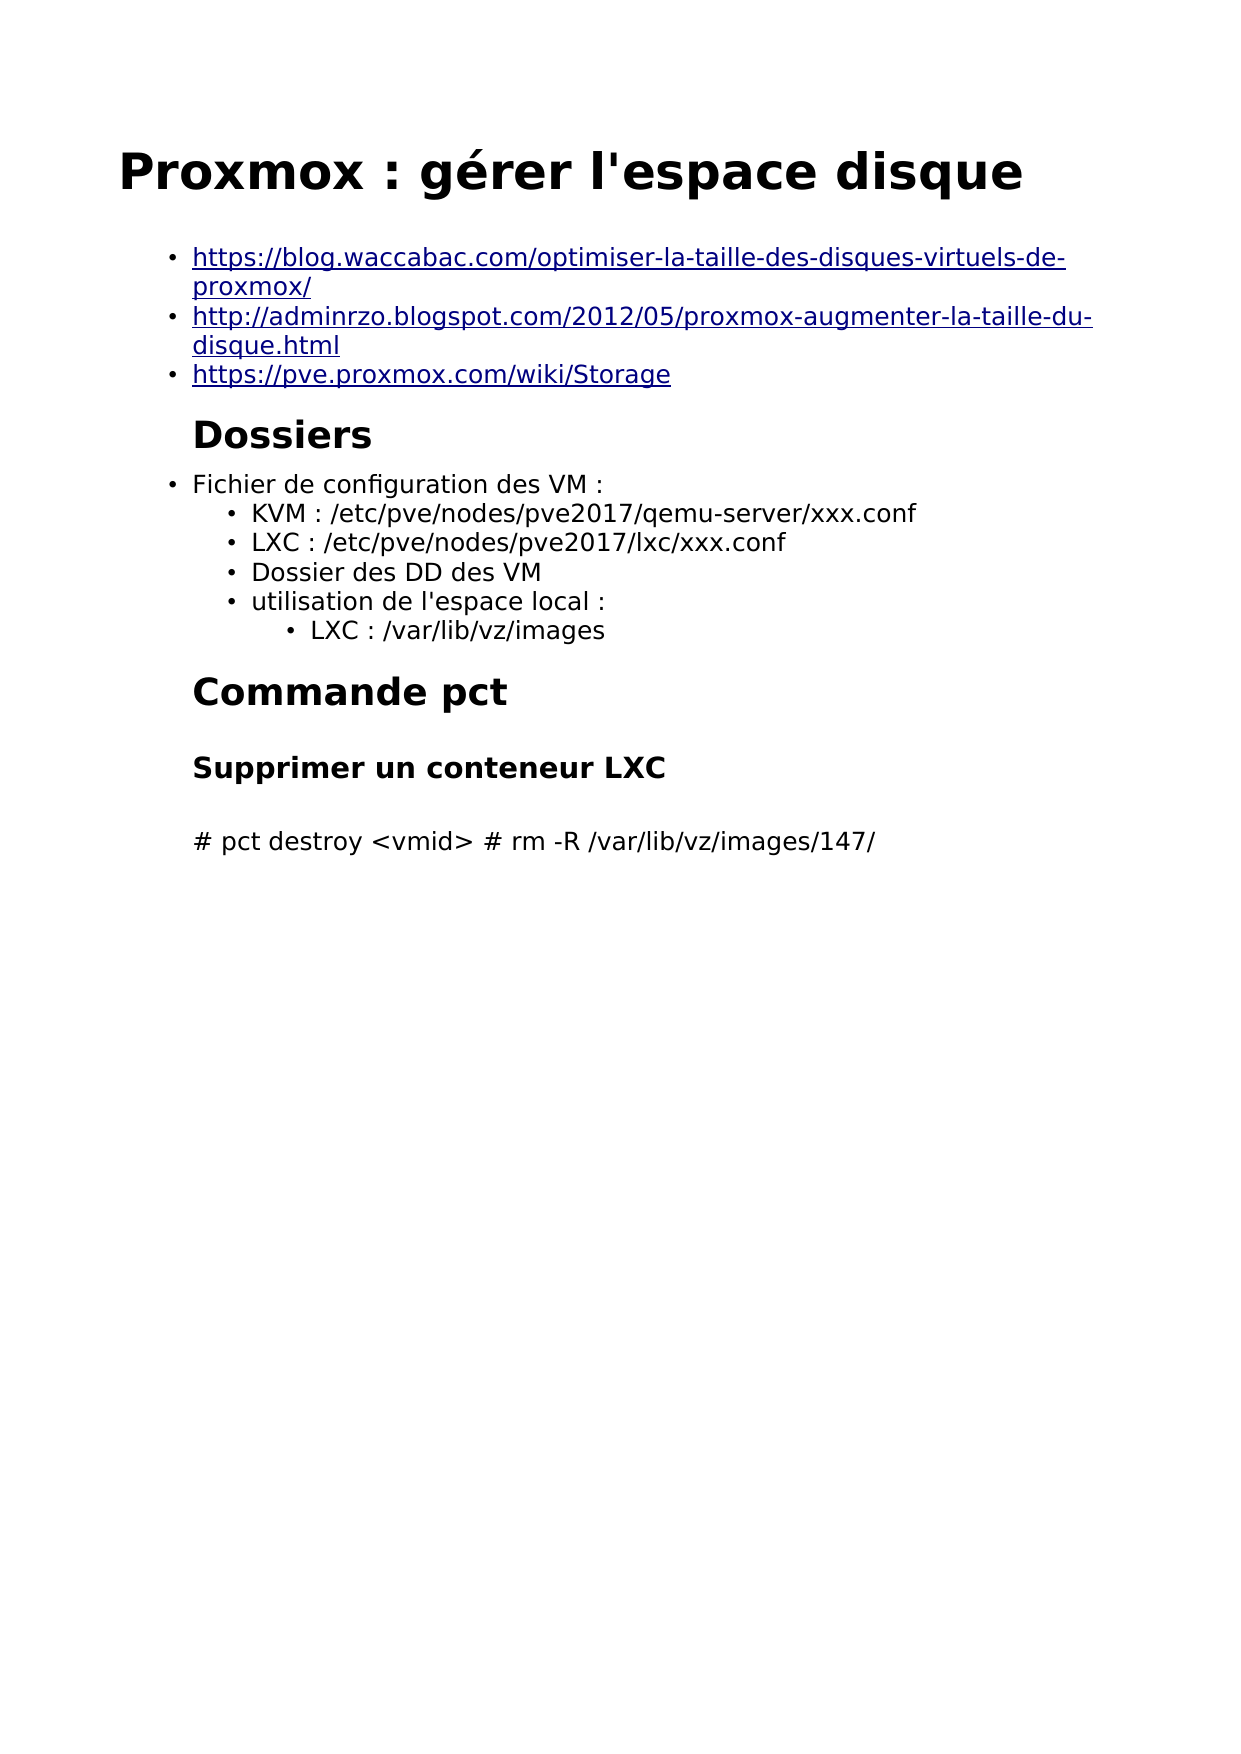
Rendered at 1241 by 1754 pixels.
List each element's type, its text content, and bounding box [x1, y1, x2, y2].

list LXC : /var/lib/vz/images [295, 616, 1122, 645]
subtitle Dossiers [177, 414, 1122, 458]
list Dossier des DD des VM [236, 558, 1122, 587]
list https://pve.proxmox.com/wiki/Storage [177, 360, 1122, 389]
list # pct destroy <vmid> # rm -R /var/lib/vz/images/147/ [177, 827, 1122, 857]
list Fichier de configuration des VM : [177, 470, 1122, 499]
subtitle Supprimer un conteneur LXC [177, 751, 1122, 785]
list utilisation de l'espace local : [236, 587, 1122, 616]
subtitle Commande pct [177, 670, 1122, 714]
list KVM : /etc/pve/nodes/pve2017/qemu-server/xxx.conf [236, 499, 1122, 529]
subtitle Proxmox : gérer l'espace disque [118, 143, 1122, 201]
list http://adminrzo.blogspot.com/2012/05/proxmox-augmenter-la-taille-du-disque.html [177, 302, 1122, 360]
list https://blog.waccabac.com/optimiser-la-taille-des-disques-virtuels-de-proxmox/ [177, 243, 1122, 302]
list LXC : /etc/pve/nodes/pve2017/lxc/xxx.conf [236, 529, 1122, 558]
